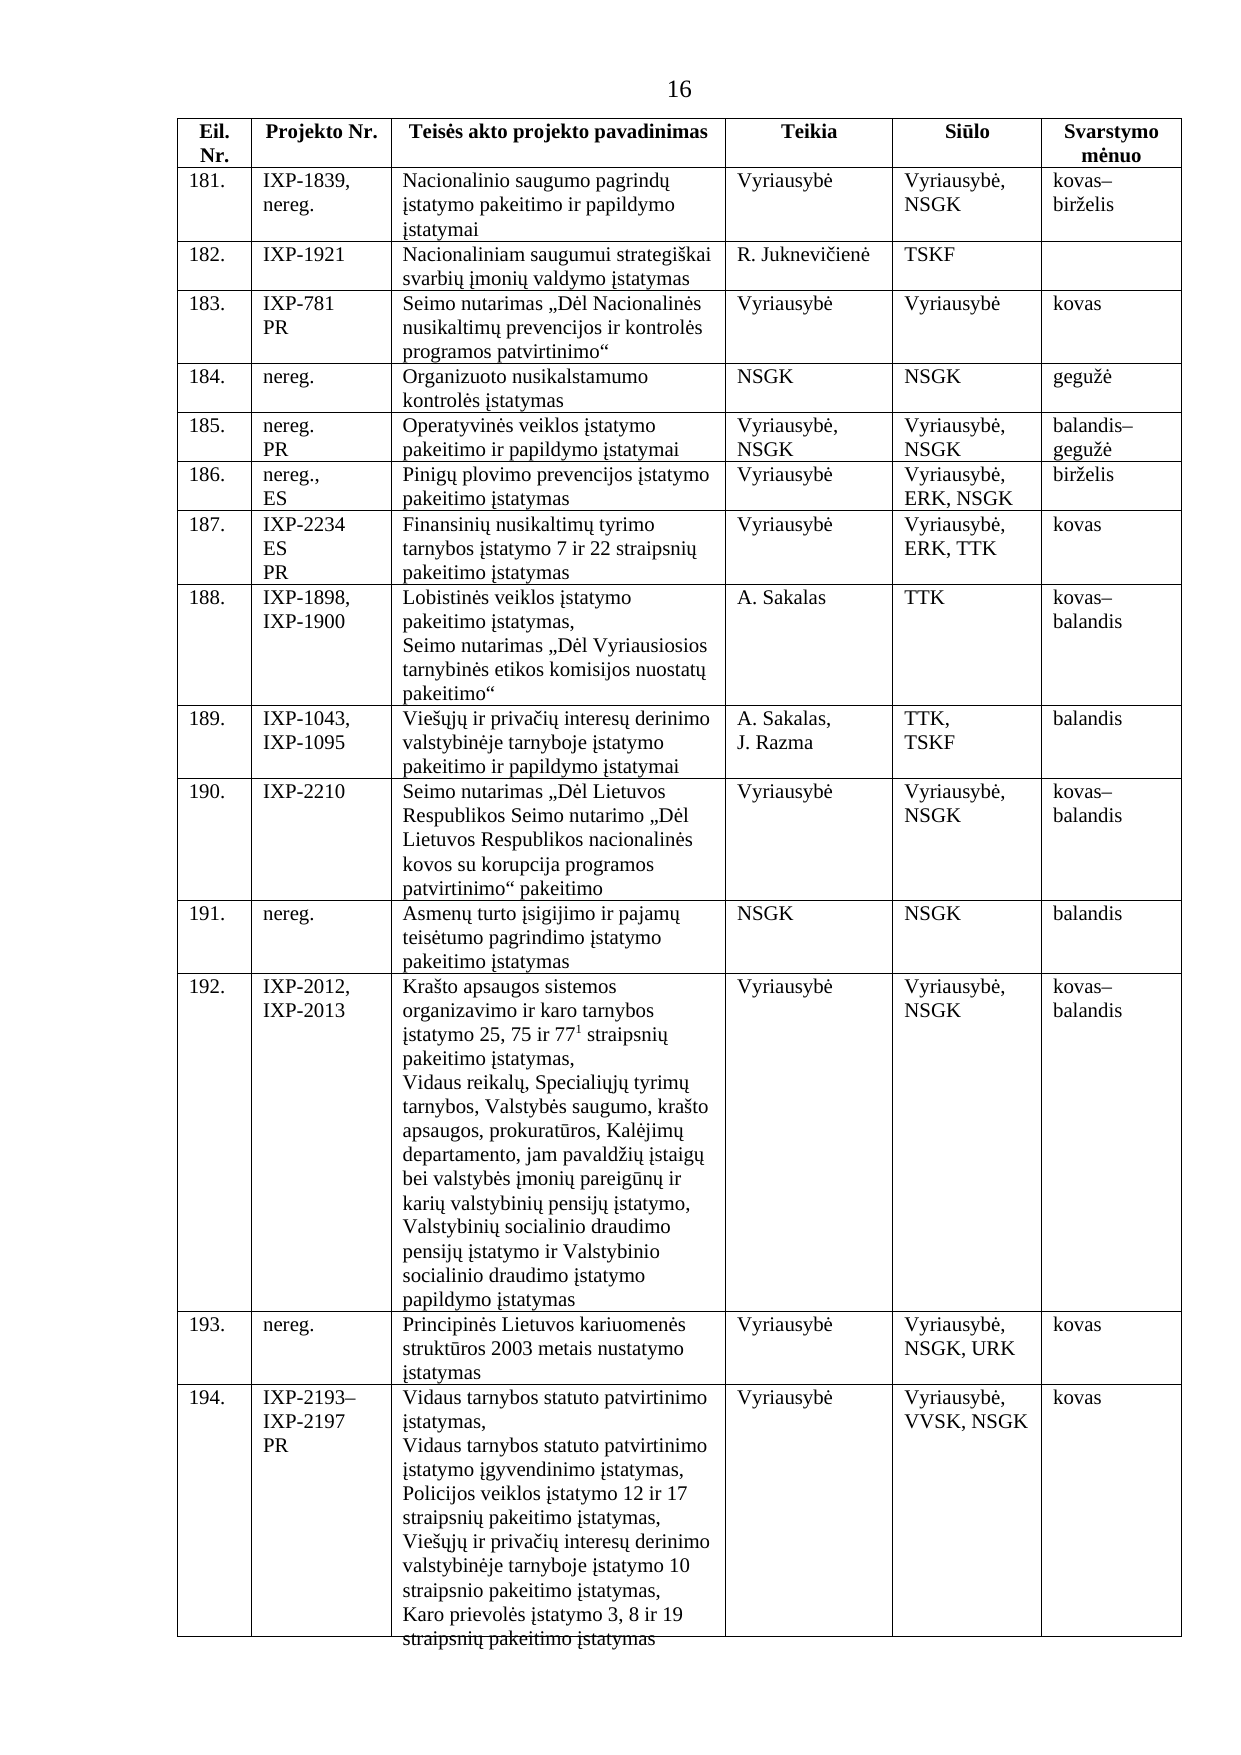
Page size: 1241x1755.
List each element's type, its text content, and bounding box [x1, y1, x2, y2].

table_cell 182. [178, 242, 251, 290]
table_cell kovas [1042, 291, 1181, 363]
table_cell Vyriausybė, NSGK [893, 168, 1041, 241]
table_cell Vyriausybė, ERK, NSGK [893, 462, 1041, 510]
table_cell nereg. [252, 1312, 391, 1384]
table_cell Vyriausybė [726, 1385, 892, 1636]
table_cell [1042, 242, 1181, 290]
table_cell 189. [178, 706, 251, 778]
table_cell 186. [178, 462, 251, 510]
table_cell birželis [1042, 462, 1181, 510]
table_cell kovas [1042, 1385, 1181, 1636]
table_cell TSKF [893, 242, 1041, 290]
table_header Eil. Nr. [178, 119, 251, 167]
table_cell Vyriausybė [726, 974, 892, 1311]
table_cell balandis–gegužė [1042, 413, 1181, 461]
table_cell Vyriausybė [726, 462, 892, 510]
table_cell IXP-1043, IXP-1095 [252, 706, 391, 778]
table_cell IXP-1839, nereg. [252, 168, 391, 241]
table_cell Lobistinės veiklos įstatymo pakeitimo įstatymas, Seimo nutarimas „Dėl Vyriausiosios tarnybinės etikos komisijos nuostatų pakeitimo“ [392, 585, 725, 705]
table_cell Vyriausybė [893, 291, 1041, 363]
table_header Teisės akto projekto pavadinimas [392, 119, 725, 167]
table_cell nereg. PR [252, 413, 391, 461]
table_header Projekto Nr. [252, 119, 391, 167]
table_cell Seimo nutarimas „Dėl Nacionalinės nusikaltimų prevencijos ir kontrolės programos patvirtinimo“ [392, 291, 725, 363]
table_cell 190. [178, 779, 251, 899]
table_cell Seimo nutarimas „Dėl Lietuvos Respublikos Seimo nutarimo „Dėl Lietuvos Respublikos nacionalinės kovos su korupcija programos patvirtinimo“ pakeitimo [392, 779, 725, 899]
table_cell IXP-1921 [252, 242, 391, 290]
table_cell Finansinių nusikaltimų tyrimo tarnybos įstatymo 7 ir 22 straipsnių pakeitimo įstatymas [392, 511, 725, 584]
table_cell Operatyvinės veiklos įstatymo pakeitimo ir papildymo įstatymai [392, 413, 725, 461]
table_header Siūlo [893, 119, 1041, 167]
table_cell Viešųjų ir privačių interesų derinimo valstybinėje tarnyboje įstatymo pakeitimo ir papildymo įstatymai [392, 706, 725, 778]
table_cell A. Sakalas [726, 585, 892, 705]
table_cell kovas–balandis [1042, 585, 1181, 705]
table_cell Vyriausybė, NSGK [893, 779, 1041, 899]
table_cell Nacionaliniam saugumui strategiškai svarbių įmonių valdymo įstatymas [392, 242, 725, 290]
table_cell kovas–birželis [1042, 168, 1181, 241]
table_cell balandis [1042, 901, 1181, 973]
table_cell Organizuoto nusikalstamumo kontrolės įstatymas [392, 364, 725, 412]
table_cell IXP-1898, IXP-1900 [252, 585, 391, 705]
table_cell Vyriausybė [726, 779, 892, 899]
table_cell nereg. [252, 901, 391, 973]
table_cell Nacionalinio saugumo pagrindų įstatymo pakeitimo ir papildymo įstatymai [392, 168, 725, 241]
table_cell NSGK [893, 901, 1041, 973]
table_cell 187. [178, 511, 251, 584]
table_cell Pinigų plovimo prevencijos įstatymo pakeitimo įstatymas [392, 462, 725, 510]
table_cell 191. [178, 901, 251, 973]
table_cell NSGK [893, 364, 1041, 412]
table_header Svarstymo mėnuo [1042, 119, 1181, 167]
table_cell 181. [178, 168, 251, 241]
table_cell Vidaus tarnybos statuto patvirtinimo įstatymas, Vidaus tarnybos statuto patvirtinimo įstatymo įgyvendinimo įstatymas, Policijos veiklos įstatymo 12 ir 17 straipsnių pakeitimo įstatymas, Viešųjų ir privačių interesų derinimo valstybinėje tarnyboje įstatymo 10 straipsnio pakeitimo įstatymas, Karo prievolės įstatymo 3, 8 ir 19 straipsnių pakeitimo įstatymas [392, 1385, 725, 1636]
table_cell Vyriausybė, VVSK, NSGK [893, 1385, 1041, 1636]
table_cell R. Juknevičienė [726, 242, 892, 290]
table_cell kovas [1042, 511, 1181, 584]
table_cell A. Sakalas, J. Razma [726, 706, 892, 778]
table_cell IXP-2210 [252, 779, 391, 899]
table_cell Vyriausybė [726, 1312, 892, 1384]
table_cell kovas [1042, 1312, 1181, 1384]
table_cell Vyriausybė, ERK, TTK [893, 511, 1041, 584]
table_cell 188. [178, 585, 251, 705]
table_cell kovas–balandis [1042, 779, 1181, 899]
table_cell Vyriausybė [726, 511, 892, 584]
table_cell Asmenų turto įsigijimo ir pajamų teisėtumo pagrindimo įstatymo pakeitimo įstatymas [392, 901, 725, 973]
table_cell IXP-2234 ES PR [252, 511, 391, 584]
table_cell 183. [178, 291, 251, 363]
table_cell TTK, TSKF [893, 706, 1041, 778]
table_cell IXP-2193– IXP-2197 PR [252, 1385, 391, 1636]
table_cell Vyriausybė [726, 168, 892, 241]
table_cell 194. [178, 1385, 251, 1636]
table_cell Vyriausybė [726, 291, 892, 363]
table_cell kovas–balandis [1042, 974, 1181, 1311]
table_cell balandis [1042, 706, 1181, 778]
table_cell Principinės Lietuvos kariuomenės struktūros 2003 metais nustatymo įstatymas [392, 1312, 725, 1384]
table_cell gegužė [1042, 364, 1181, 412]
table_cell nereg., ES [252, 462, 391, 510]
table_cell Vyriausybė, NSGK, URK [893, 1312, 1041, 1384]
table_cell IXP-781 PR [252, 291, 391, 363]
table_cell TTK [893, 585, 1041, 705]
table_cell Vyriausybė, NSGK [893, 413, 1041, 461]
table_cell Vyriausybė, NSGK [726, 413, 892, 461]
table_cell IXP-2012, IXP-2013 [252, 974, 391, 1311]
table_cell 184. [178, 364, 251, 412]
table_cell nereg. [252, 364, 391, 412]
table_cell Vyriausybė, NSGK [893, 974, 1041, 1311]
table_cell 193. [178, 1312, 251, 1384]
table_cell NSGK [726, 364, 892, 412]
table_cell 185. [178, 413, 251, 461]
table_cell 192. [178, 974, 251, 1311]
table_cell Krašto apsaugos sistemos organizavimo ir karo tarnybos įstatymo 25, 75 ir 771 straipsnių pakeitimo įstatymas, Vidaus reikalų, Specialiųjų tyrimų tarnybos, Valstybės saugumo, krašto apsaugos, prokuratūros, Kalėjimų departamento, jam pavaldžių įstaigų bei valstybės įmonių pareigūnų ir karių valstybinių pensijų įstatymo, Valstybinių socialinio draudimo pensijų įstatymo ir Valstybinio socialinio draudimo įstatymo papildymo įstatymas [392, 974, 725, 1311]
table_cell NSGK [726, 901, 892, 973]
table_header Teikia [726, 119, 892, 167]
